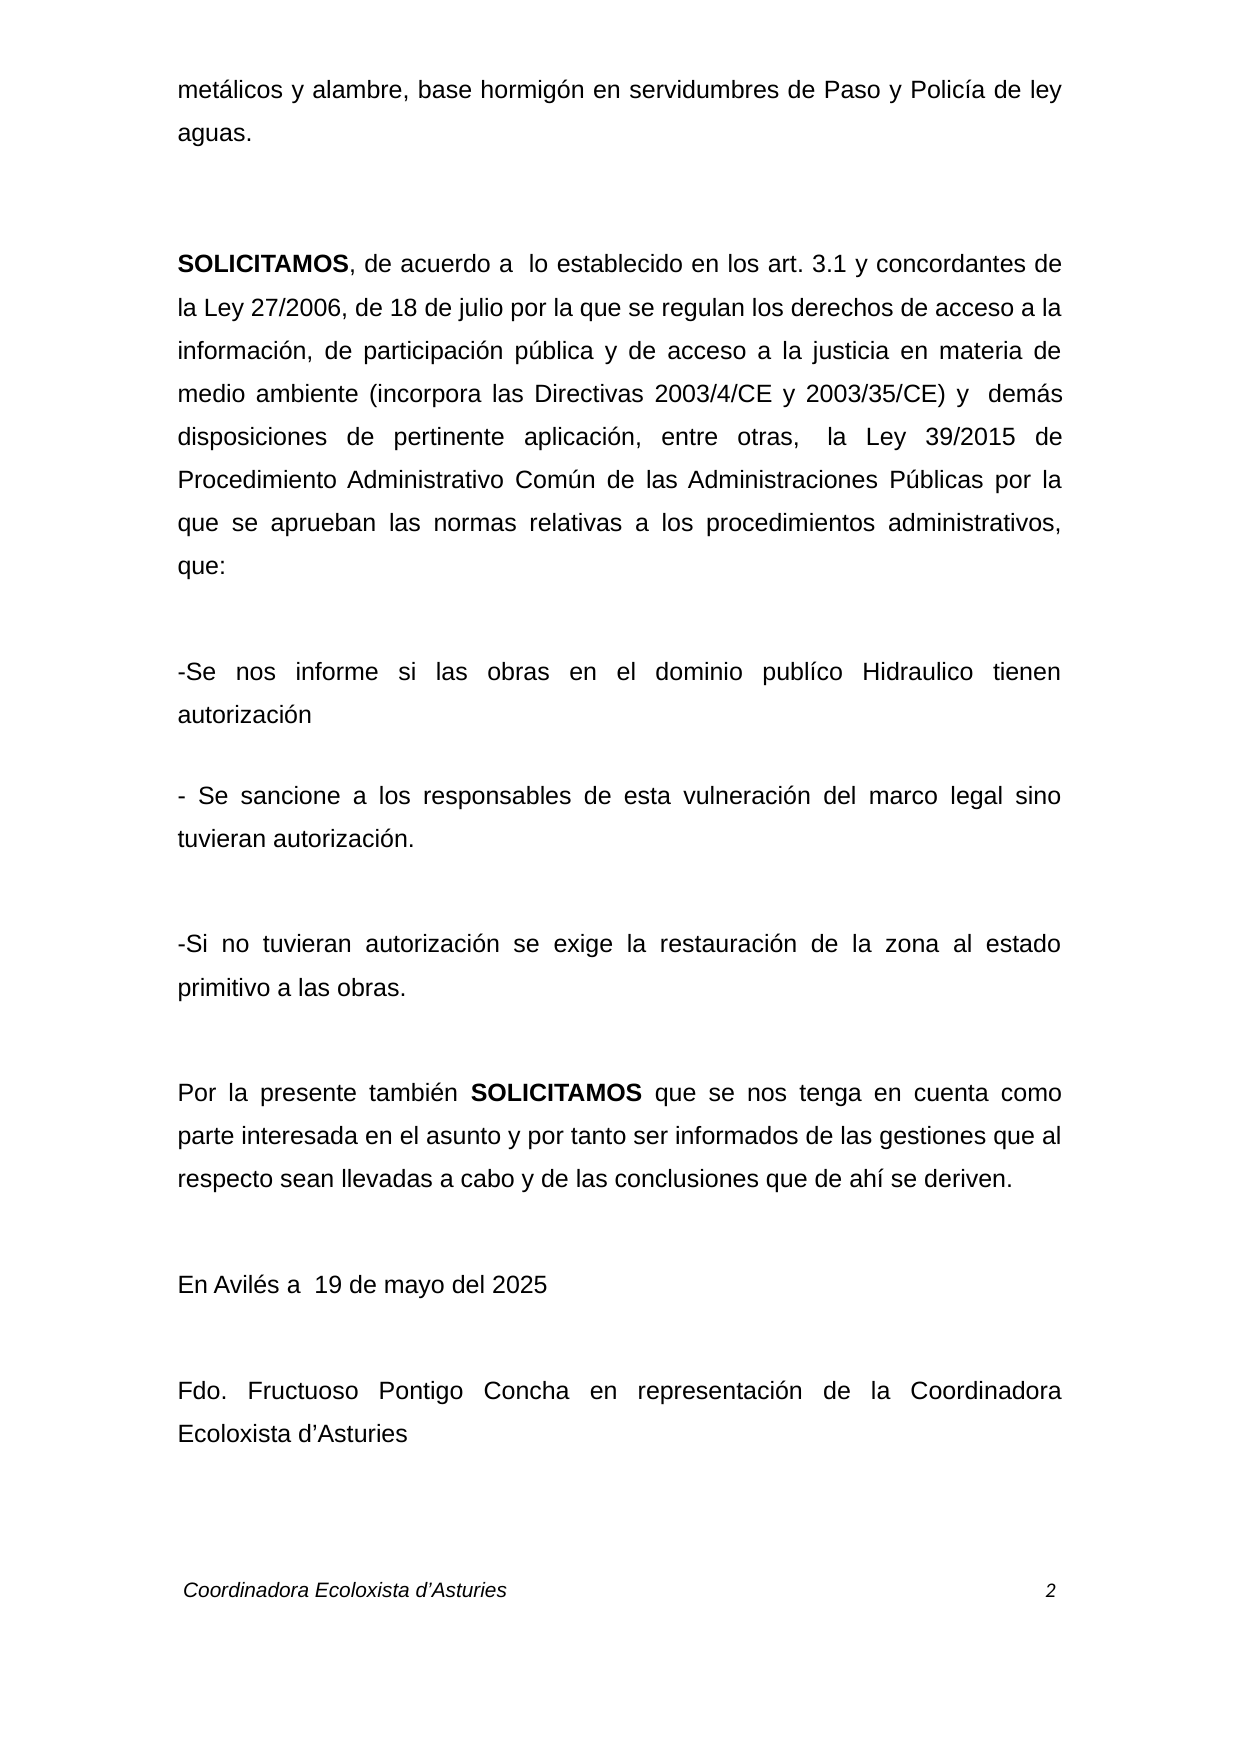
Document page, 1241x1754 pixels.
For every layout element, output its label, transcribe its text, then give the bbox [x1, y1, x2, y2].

text Fdo. Fructuoso Pontigo Concha en representación de la Coordinadora Ecoloxista d’Asturies [177, 1376, 1063, 1447]
text Por la presente también SOLICITAMOS que se nos tenga en cuenta como parte interesada en el asunto y por tanto ser informados de las gestiones que al respecto sean llevadas a cabo y de las conclusiones que de ahí se deriven. [177, 1078, 1063, 1193]
text -Si no tuvieran autorización se exige la restauración de la zona al estado primitivo a las obras. [177, 929, 1063, 1001]
text metálicos y alambre, base hormigón en servidumbres de Paso y Policía de ley aguas. [177, 75, 1063, 147]
text -Se nos informe si las obras en el dominio publíco Hidraulico tienen autorización [177, 657, 1063, 729]
text En Avilés a 19 de mayo del 2025 [177, 1270, 1063, 1299]
text - Se sancione a los responsables de esta vulneración del marco legal sino tuvieran autorización. [177, 781, 1063, 852]
text SOLICITAMOS, de acuerdo a lo establecido en los art. 3.1 y concordantes de la Ley 27/2006, de 18 de julio por la que se regulan los derechos de acceso a la información, de participación pública y de acceso a la justicia en materia de medio ambiente (incorpora las Directivas 2003/4/CE y 2003/35/CE) y demás disposiciones de pertinente aplicación, entre otras, la Ley 39/2015 de Procedimiento Administrativo Común de las Administraciones Públicas por la que se aprueban las normas relativas a los procedimientos administrativos, que: [177, 249, 1063, 580]
